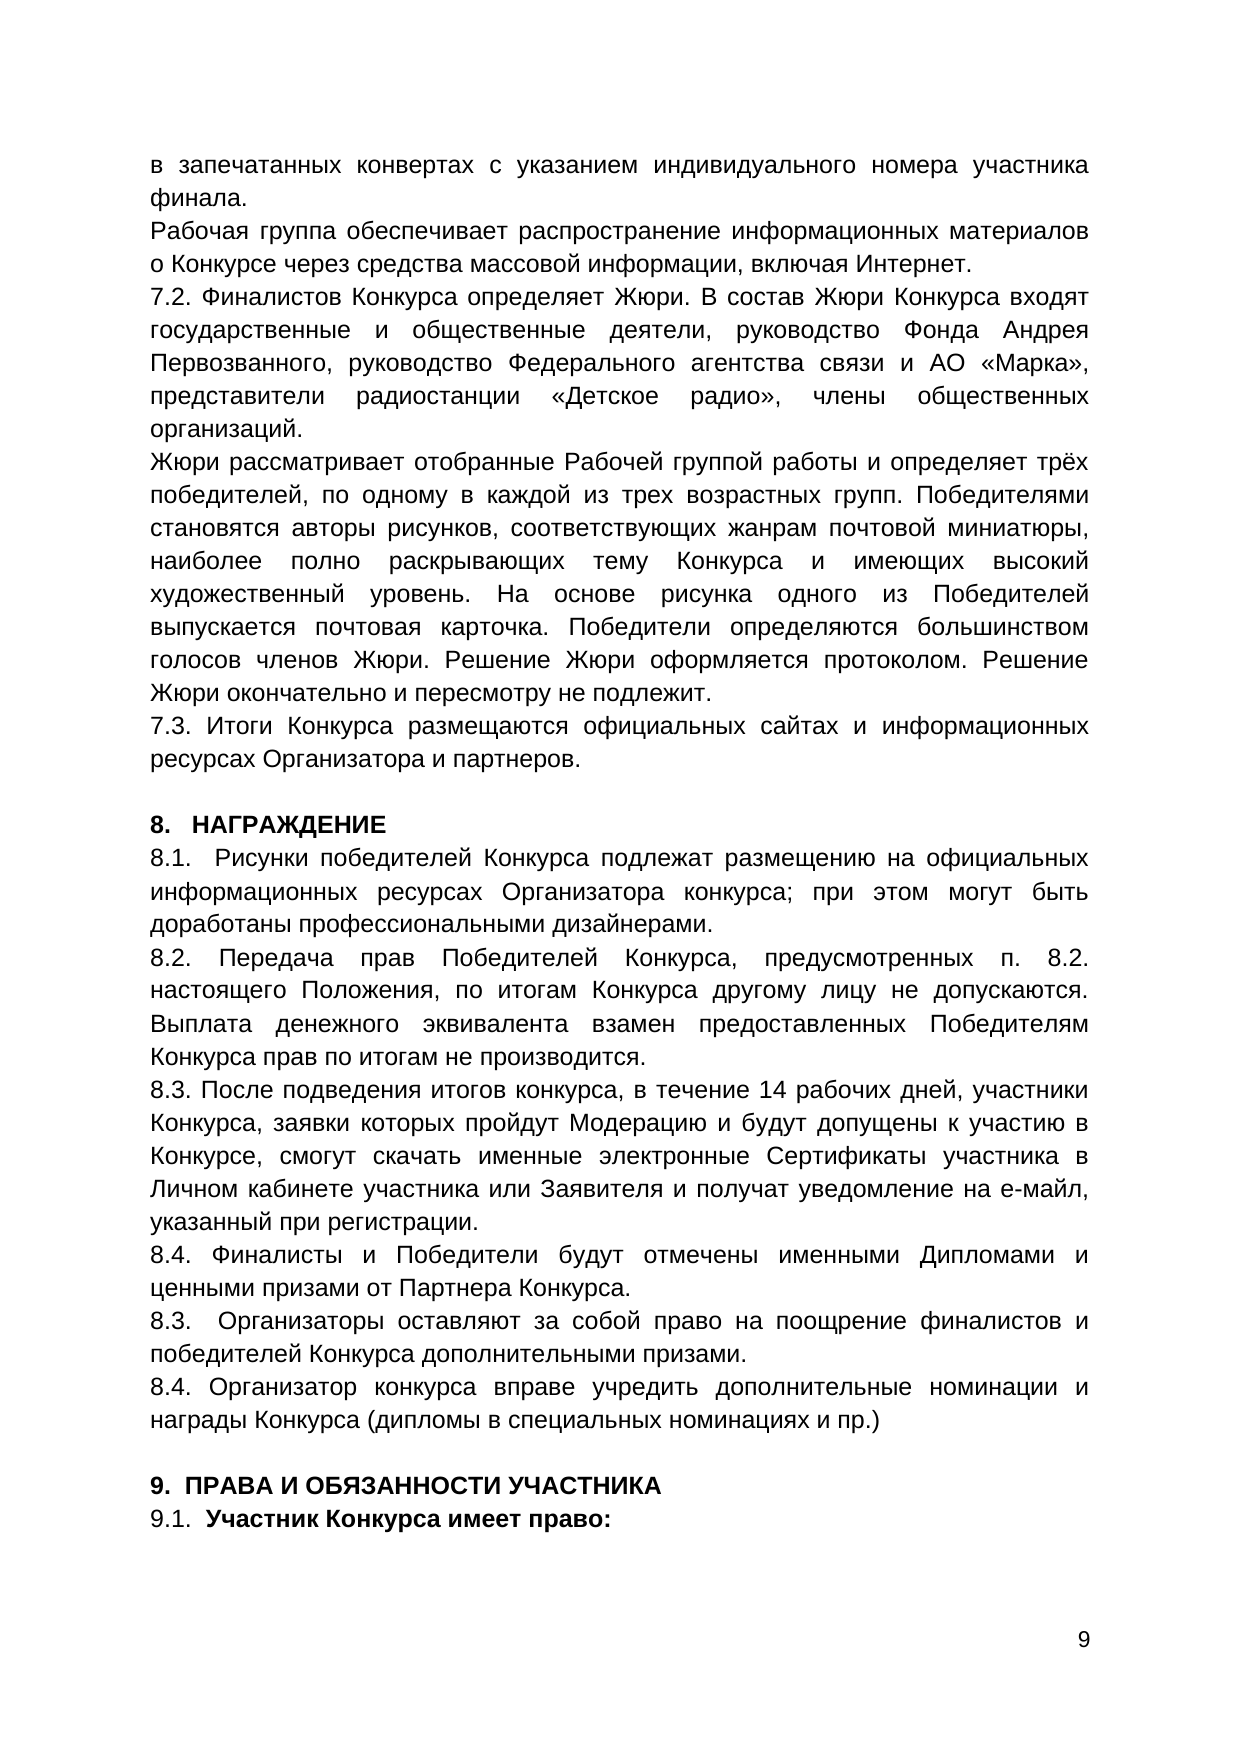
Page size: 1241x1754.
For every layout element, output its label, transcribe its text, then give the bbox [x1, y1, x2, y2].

text 7.2. Финалистов Конкурса определяет Жюри. В состав Жюри Конкурса входят государственные и общественные деятели, руководство Фонда Андрея Первозванного, руководство Федерального агентства связи и АО «Марка», представители радиостанции «Детское радио», члены общественных организаций. [150, 282, 1090, 443]
text Жюри рассматривает отобранные Рабочей группой работы и определяет трёх победителей, по одному в каждой из трех возрастных групп. Победителями становятся авторы рисунков, соответствующих жанрам почтовой миниатюры, наиболее полно раскрывающих тему Конкурса и имеющих высокий художественный уровень. На основе рисунка одного из Победителей выпускается почтовая карточка. Победители определяются большинством голосов членов Жюри. Решение Жюри оформляется протоколом. Решение Жюри окончательно и пересмотру не подлежит. [150, 447, 1090, 707]
text 8.4. Финалисты и Победители будут отмечены именными Дипломами и ценными призами от Партнера Конкурса. [150, 1240, 1090, 1301]
text 9.1. Участник Конкурса имеет право: [150, 1504, 1090, 1533]
text 9. ПРАВА И ОБЯЗАННОСТИ УЧАСТНИКА [150, 1471, 1090, 1499]
text 7.3. Итоги Конкурса размещаются официальных сайтах и информационных ресурсах Организатора и партнеров. [150, 711, 1090, 773]
text 8. НАГРАЖДЕНИЕ [150, 810, 1090, 839]
text 8.3. Организаторы оставляют за собой право на поощрение финалистов и победителей Конкурса дополнительными призами. [150, 1306, 1090, 1367]
text 8.3. После подведения итогов конкурса, в течение 14 рабочих дней, участники Конкурса, заявки которых пройдут Модерацию и будут допущены к участию в Конкурсе, смогут скачать именные электронные Cертификаты участника в Личном кабинете участника или Заявителя и получат уведомление на е-майл, указанный при регистрации. [150, 1074, 1090, 1235]
text Рабочая группа обеспечивает распространение информационных материалов о Конкурсе через средства массовой информации, включая Интернет. [150, 216, 1090, 278]
text в запечатанных конвертах с указанием индивидуального номера участника финала. [150, 150, 1090, 212]
text 8.1. Рисунки победителей Конкурса подлежат размещению на официальных информационных ресурсах Организатора конкурса; при этом могут быть доработаны профессиональными дизайнерами. [150, 843, 1090, 938]
text 8.2. Передача прав Победителей Конкурса, предусмотренных п. 8.2. настоящего Положения, по итогам Конкурса другому лицу не допускаются. Выплата денежного эквивалента взамен предоставленных Победителям Конкурса прав по итогам не производится. [150, 942, 1090, 1070]
text 8.4. Организатор конкурса вправе учредить дополнительные номинации и награды Конкурса (дипломы в специальных номинациях и пр.) [150, 1372, 1090, 1433]
